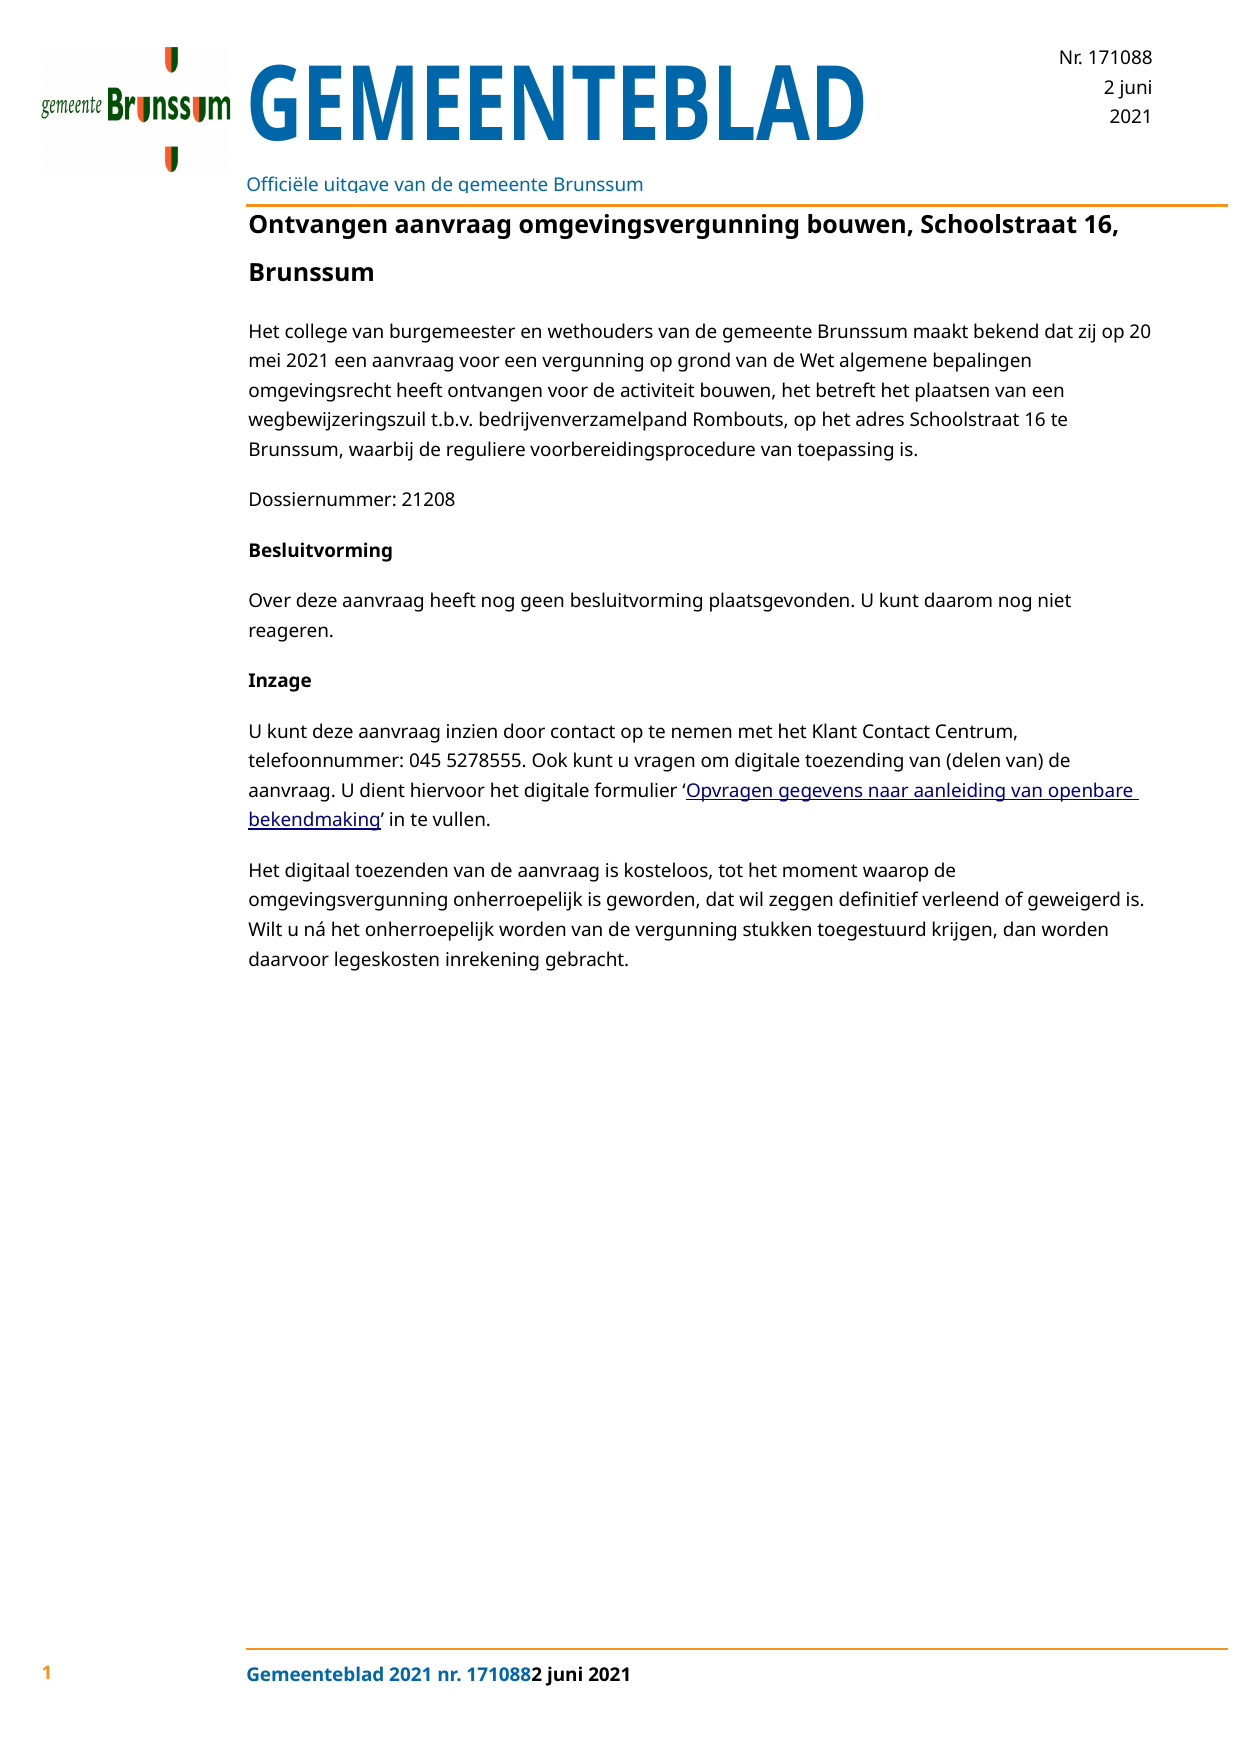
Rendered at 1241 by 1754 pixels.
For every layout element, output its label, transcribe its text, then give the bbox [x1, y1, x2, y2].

text Ontvangen aanvraag omgevingsvergunning bouwen, Schoolstraat 16, Brunssum [248, 207, 1152, 288]
text Het college van burgemeester en wethouders van de gemeente Brunssum maakt bekend dat zij op 20 mei 2021 een aanvraag voor een vergunning op grond van de Wet algemene bepalingen omgevingsrecht heeft ontvangen voor de activiteit bouwen, het betreft het plaatsen van een wegbewijzeringszuil t.b.v. bedrijvenverzamelpand Rombouts, op het adres Schoolstraat 16 te Brunssum, waarbij de reguliere voorbereidingsprocedure van toepassing is. [248, 318, 1152, 462]
text Over deze aanvraag heeft nog geen besluitvorming plaatsgevonden. U kunt daarom nog niet reageren. [248, 587, 1152, 643]
text U kunt deze aanvraag inzien door contact op te nemen met het Klant Contact Centrum, telefoonnummer: 045 5278555. Ook kunt u vragen om digitale toezending van (delen van) de aanvraag. U dient hiervoor het digitale formulier ‘Opvragen gegevens naar aanleiding van openbare bekendmaking’ in te vullen. [248, 718, 1152, 832]
text Het digitaal toezenden van de aanvraag is kosteloos, tot het moment waarop de omgevingsvergunning onherroepelijk is geworden, dat wil zeggen definitief verleend of geweigerd is. Wilt u ná het onherroepelijk worden van de vergunning stukken toegestuurd krijgen, dan worden daarvoor legeskosten inrekening gebracht. [248, 857, 1152, 972]
text Inzage [248, 667, 1152, 693]
picture [41, 47, 231, 172]
text Dossiernummer: 21208 [248, 487, 1152, 512]
text Besluitvorming [248, 537, 1152, 563]
